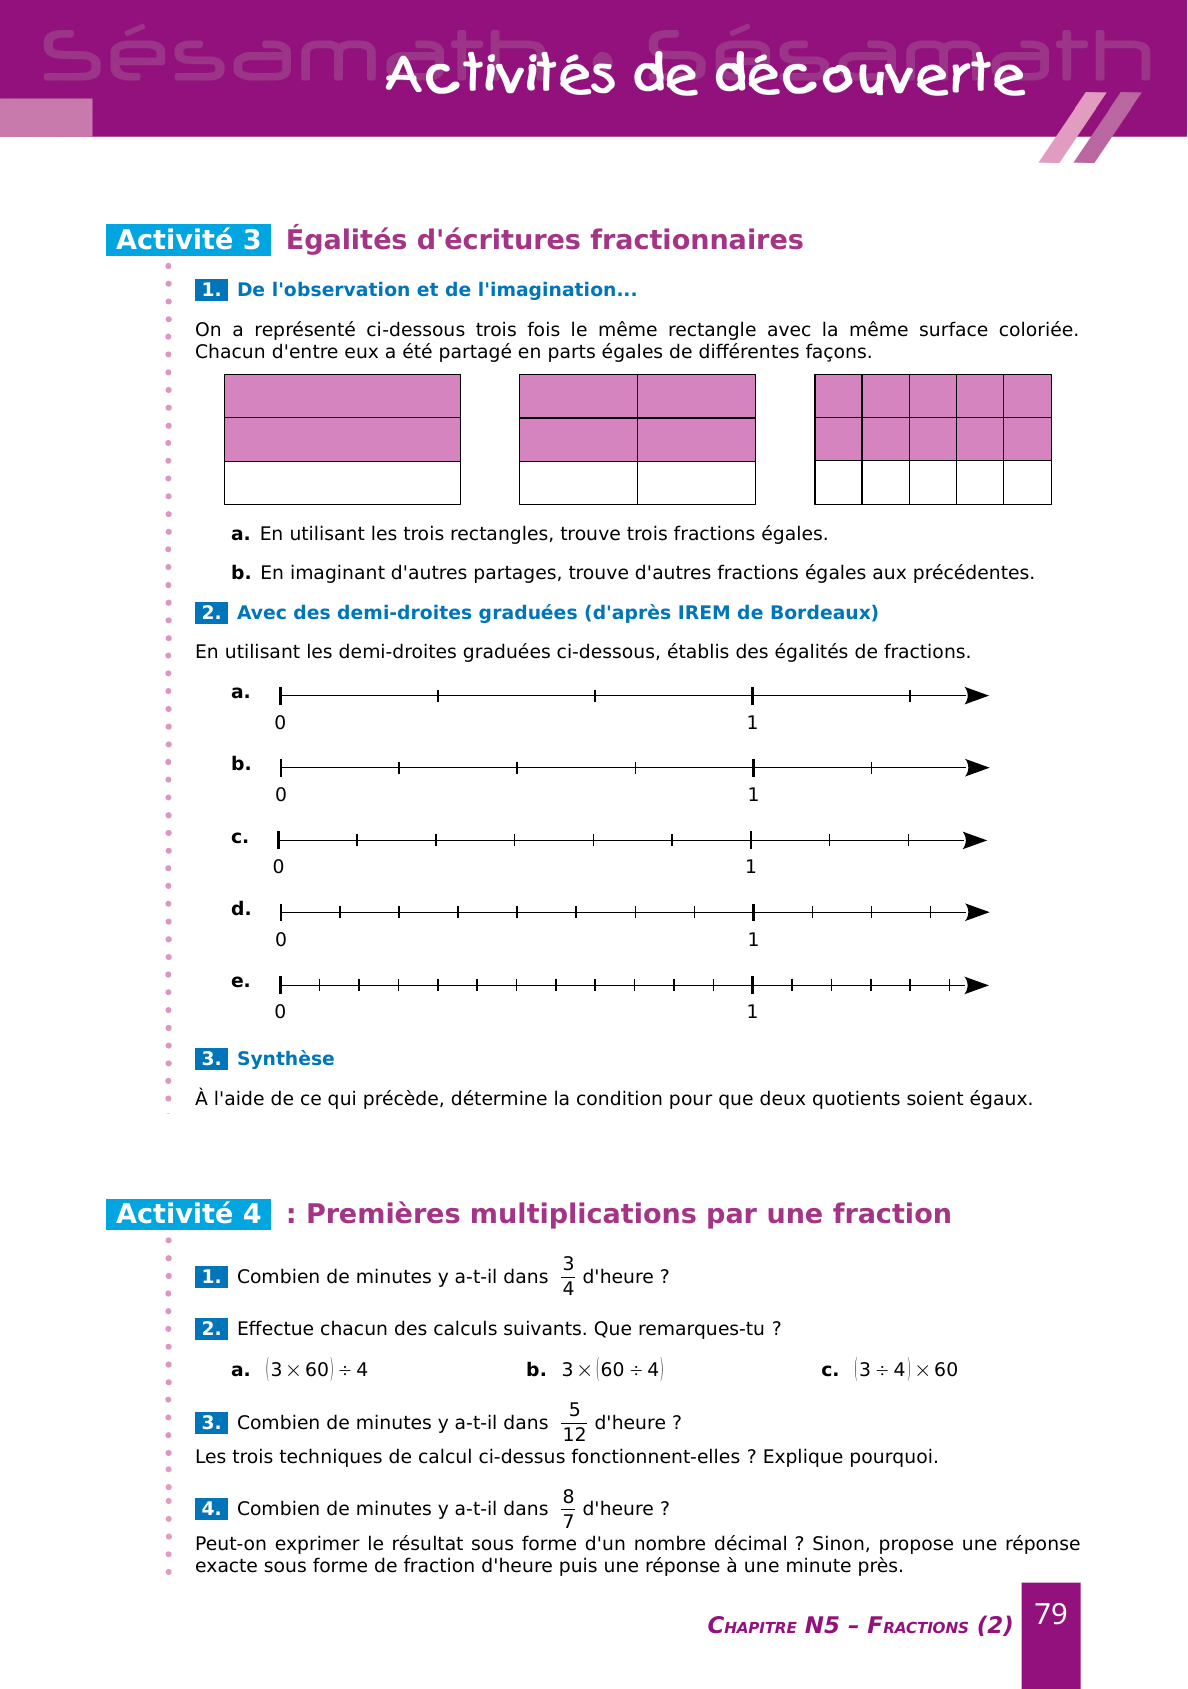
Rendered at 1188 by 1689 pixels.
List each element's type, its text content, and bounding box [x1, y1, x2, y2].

list En utilisant les trois rectangles, trouve trois fractions égales. [224, 522, 1081, 544]
table_header [816, 461, 861, 504]
list De l'observation et de l'imagination... [228, 279, 1081, 301]
table_header [957, 461, 1003, 504]
table_header [863, 461, 909, 504]
table_header [461, 375, 490, 505]
table_header [910, 461, 956, 504]
table_header [1052, 375, 1081, 505]
list Synthèse [228, 1048, 1081, 1070]
table_header [225, 462, 460, 504]
list Combien de minutes y a-t-il dans d'heure ? [195, 1253, 1081, 1300]
table_header [520, 462, 637, 504]
table_header [1004, 461, 1051, 504]
list En imaginant d'autres partages, trouve d'autres fractions égales aux précédentes. [224, 562, 1081, 584]
table_header [638, 462, 755, 504]
table_header [756, 375, 785, 505]
list Combien de minutes y a-t-il dans d'heure ? Les trois techniques de calcul ci-dessus fonctionnent-elles ? Explique pourquoi. [195, 1399, 1081, 1468]
table_header [195, 375, 224, 505]
list À l'aide de ce qui précède, détermine la condition pour que deux quotients soient égaux. [195, 1088, 1081, 1110]
picture [0, 0, 1187, 163]
table_header [785, 375, 814, 505]
list : Premières multiplications par une fraction [106, 1198, 1081, 1230]
list Avec des demi-droites graduées (d'après IREM de Bordeaux) [228, 602, 1081, 624]
list En utilisant les demi-droites graduées ci-dessous, établis des égalités de fractions. [195, 641, 1081, 663]
list Combien de minutes y a-t-il dans d'heure ? Peut-on exprimer le résultat sous forme d'un nombre décimal ? Sinon, propose une réponse exacte sous forme de fraction d'heure puis une réponse à une minute près. [195, 1486, 1081, 1577]
table_header [490, 375, 519, 505]
list Égalités d'écritures fractionnaires [271, 224, 1081, 256]
list On a représenté ci‑dessous trois fois le même rectangle avec la même surface coloriée. Chacun d'entre eux a été partagé en parts égales de différentes façons. [195, 319, 1081, 363]
list Effectue chacun des calculs suivants. Que remarques-tu ? [228, 1318, 1081, 1340]
